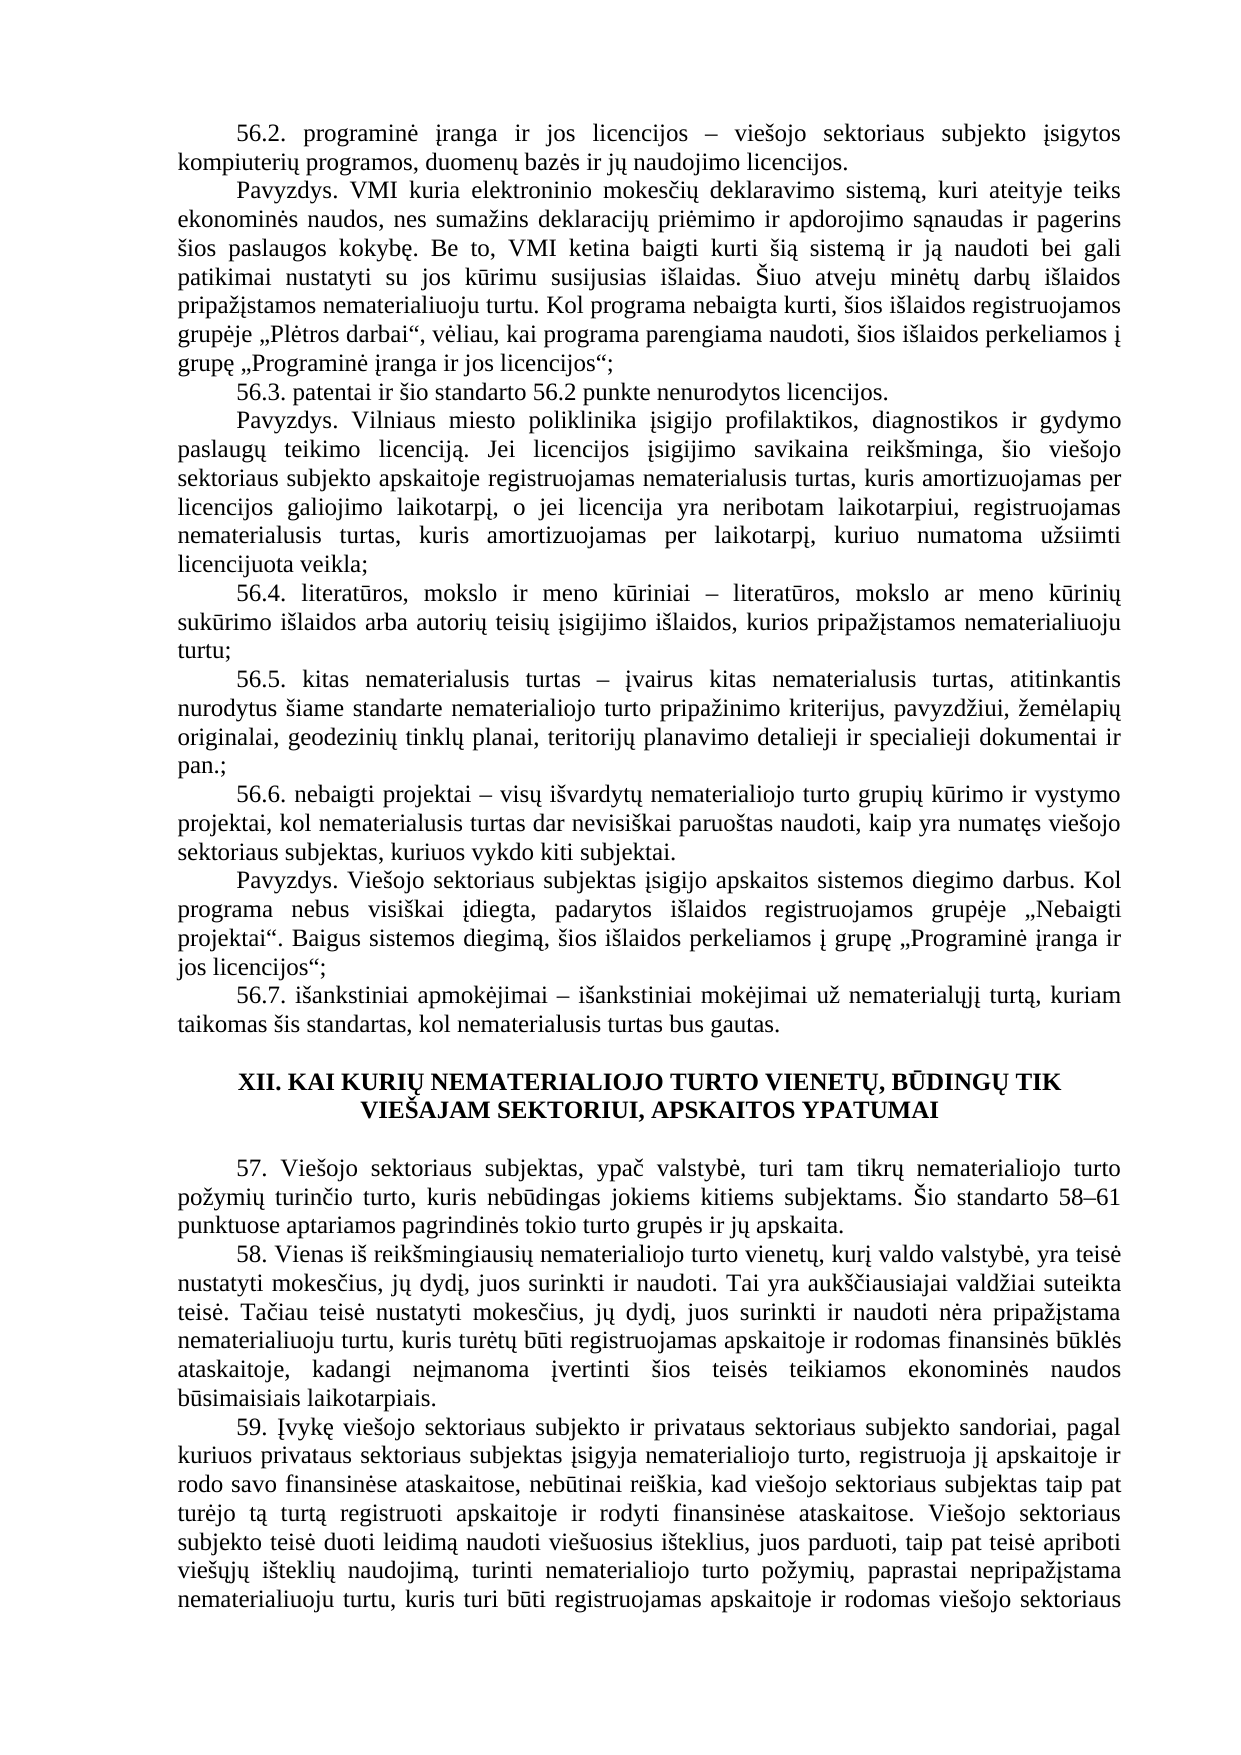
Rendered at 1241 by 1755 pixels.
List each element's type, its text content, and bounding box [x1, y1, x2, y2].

text 57. Viešojo sektoriaus subjektas, ypač valstybė, turi tam tikrų nematerialiojo turto požymių turinčio turto, kuris nebūdingas jokiems kitiems subjektams. Šio standarto 58–61 punktuose aptariamos pagrindinės tokio turto grupės ir jų apskaita. [177, 1153, 1122, 1239]
text 56.2. programinė įranga ir jos licencijos – viešojo sektoriaus subjekto įsigytos kompiuterių programos, duomenų bazės ir jų naudojimo licencijos. [177, 118, 1122, 176]
text Pavyzdys. Viešojo sektoriaus subjektas įsigijo apskaitos sistemos diegimo darbus. Kol programa nebus visiškai įdiegta, padarytos išlaidos registruojamos grupėje „Nebaigti projektai“. Baigus sistemos diegimą, šios išlaidos perkeliamos į grupę „Programinė įranga ir jos licencijos“; [177, 866, 1122, 981]
text 56.3. patentai ir šio standarto 56.2 punkte nenurodytos licencijos. [177, 377, 1122, 406]
text 58. Vienas iš reikšmingiausių nematerialiojo turto vienetų, kurį valdo valstybė, yra teisė nustatyti mokesčius, jų dydį, juos surinkti ir naudoti. Tai yra aukščiausiajai valdžiai suteikta teisė. Tačiau teisė nustatyti mokesčius, jų dydį, juos surinkti ir naudoti nėra pripažįstama nematerialiuoju turtu, kuris turėtų būti registruojamas apskaitoje ir rodomas finansinės būklės ataskaitoje, kadangi neįmanoma įvertinti šios teisės teikiamos ekonominės naudos būsimaisiais laikotarpiais. [177, 1239, 1122, 1412]
text XII. KAI KURIŲ NEMATERIALIOJO TURTO VIENETŲ, BŪDINGŲ TIK VIEŠAJAM SEKTORIUI, APSKAITOS YPATUMAI [177, 1067, 1122, 1124]
text 56.4. literatūros, mokslo ir meno kūriniai – literatūros, mokslo ar meno kūrinių sukūrimo išlaidos arba autorių teisių įsigijimo išlaidos, kurios pripažįstamos nematerialiuoju turtu; [177, 578, 1122, 664]
text 56.5. kitas nematerialusis turtas – įvairus kitas nematerialusis turtas, atitinkantis nurodytus šiame standarte nematerialiojo turto pripažinimo kriterijus, pavyzdžiui, žemėlapių originalai, geodezinių tinklų planai, teritorijų planavimo detalieji ir specialieji dokumentai ir pan.; [177, 664, 1122, 779]
text Pavyzdys. Vilniaus miesto poliklinika įsigijo profilaktikos, diagnostikos ir gydymo paslaugų teikimo licenciją. Jei licencijos įsigijimo savikaina reikšminga, šio viešojo sektoriaus subjekto apskaitoje registruojamas nematerialusis turtas, kuris amortizuojamas per licencijos galiojimo laikotarpį, o jei licencija yra neribotam laikotarpiui, registruojamas nematerialusis turtas, kuris amortizuojamas per laikotarpį, kuriuo numatoma užsiimti licencijuota veikla; [177, 406, 1122, 578]
text 59. Įvykę viešojo sektoriaus subjekto ir privataus sektoriaus subjekto sandoriai, pagal kuriuos privataus sektoriaus subjektas įsigyja nematerialiojo turto, registruoja jį apskaitoje ir rodo savo finansinėse ataskaitose, nebūtinai reiškia, kad viešojo sektoriaus subjektas taip pat turėjo tą turtą registruoti apskaitoje ir rodyti finansinėse ataskaitose. Viešojo sektoriaus subjekto teisė duoti leidimą naudoti viešuosius išteklius, juos parduoti, taip pat teisė apriboti viešųjų išteklių naudojimą, turinti nematerialiojo turto požymių, paprastai nepripažįstama nematerialiuoju turtu, kuris turi būti registruojamas apskaitoje ir rodomas viešojo sektoriaus [177, 1412, 1122, 1613]
text Pavyzdys. VMI kuria elektroninio mokesčių deklaravimo sistemą, kuri ateityje teiks ekonominės naudos, nes sumažins deklaracijų priėmimo ir apdorojimo sąnaudas ir pagerins šios paslaugos kokybę. Be to, VMI ketina baigti kurti šią sistemą ir ją naudoti bei gali patikimai nustatyti su jos kūrimu susijusias išlaidas. Šiuo atveju minėtų darbų išlaidos pripažįstamos nematerialiuoju turtu. Kol programa nebaigta kurti, šios išlaidos registruojamos grupėje „Plėtros darbai“, vėliau, kai programa parengiama naudoti, šios išlaidos perkeliamos į grupę „Programinė įranga ir jos licencijos“; [177, 176, 1122, 377]
text 56.6. nebaigti projektai – visų išvardytų nematerialiojo turto grupių kūrimo ir vystymo projektai, kol nematerialusis turtas dar nevisiškai paruoštas naudoti, kaip yra numatęs viešojo sektoriaus subjektas, kuriuos vykdo kiti subjektai. [177, 779, 1122, 866]
text 56.7. išankstiniai apmokėjimai – išankstiniai mokėjimai už nematerialųjį turtą, kuriam taikomas šis standartas, kol nematerialusis turtas bus gautas. [177, 981, 1122, 1038]
